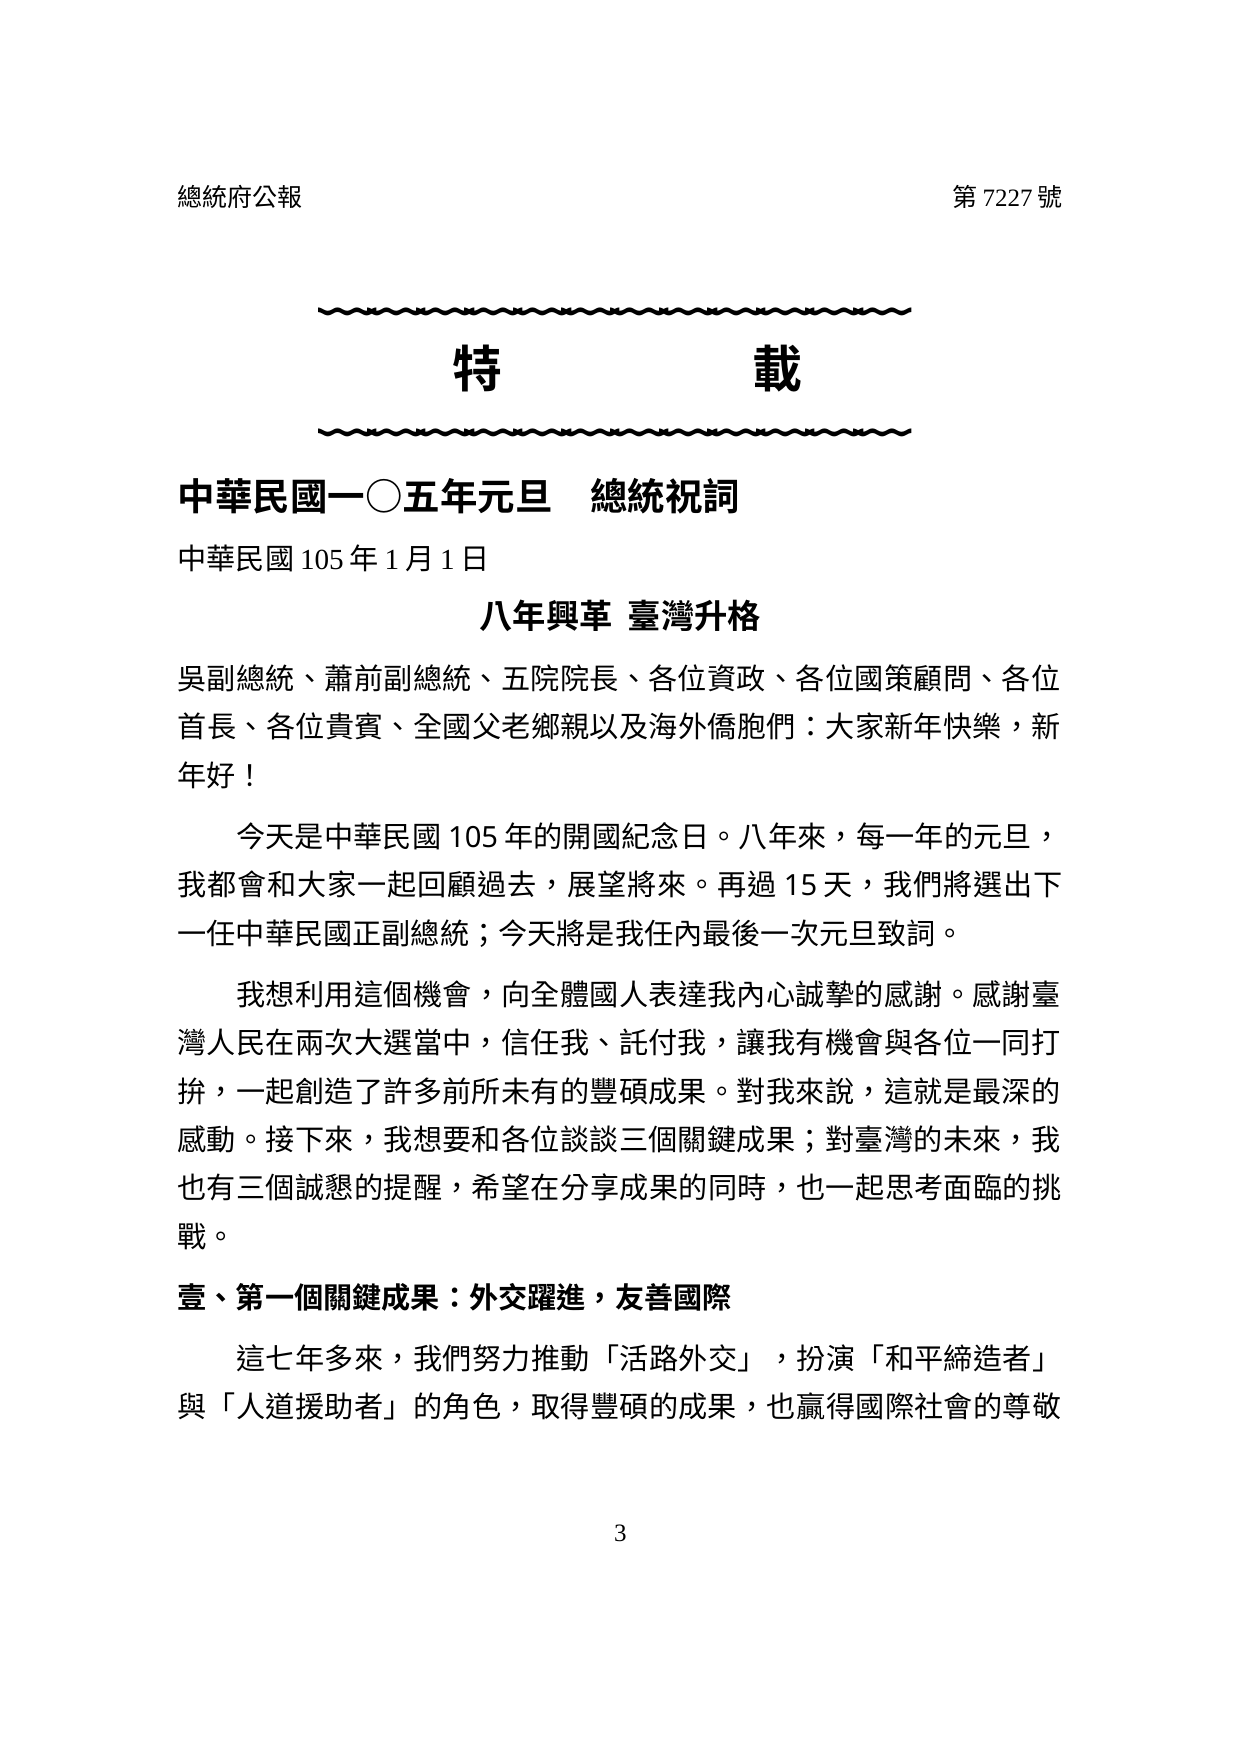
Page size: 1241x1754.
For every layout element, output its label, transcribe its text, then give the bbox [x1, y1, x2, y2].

text 壹、第一個關鍵成果：外交躍進，友善國際 [177, 1269, 1063, 1318]
text 特 載 [192, 341, 1063, 399]
text 中華民國一○五年元旦 總統祝詞 [177, 474, 1063, 520]
text 中華民國105年1月1日 [177, 532, 1063, 578]
text 這七年多來，我們努力推動「活路外交」，扮演「和平締造者」與「人道援助者」的角色，取得豐碩的成果，也贏得國際社會的尊敬。舉例來說，我們與美國、日本、歐盟、東協、紐澳等國在安全、經貿、文教各方面的關係，都是三、四十年來最好的狀態。美國對我國的軍售，超過201億美元，比前兩任總統時期增加非常多，合作也更密切。七年來與日本簽訂了28個協議，占60多年來雙方所簽61項協議的45％，超過以往許多。22個邦交國，互動頻繁，邦誼穩固。而給予我國免簽證與落地簽證的國家（地區）大幅增加，國人出國方便多了，這是人民最有感的事。從民國89年到我上任的97年，給我們免簽、落地簽的國家（地區）只有54個，目前已經擴增到161個，增加了107個，幾乎是過去的3倍。我國護照「好用（powerful)」的程度，進入全球前25名。免（落）簽國增加後，出國民眾也增加了。 [177, 1330, 1063, 1427]
text 八年興革 臺灣升格 [177, 591, 1063, 638]
text ﹏﹏﹏﹏﹏﹏﹏﹏﹏﹏﹏﹏ [177, 291, 1063, 316]
text 我想利用這個機會，向全體國人表達我內心誠摯的感謝。感謝臺灣人民在兩次大選當中，信任我、託付我，讓我有機會與各位一同打拚，一起創造了許多前所未有的豐碩成果。對我來說，這就是最深的感動。接下來，我想要和各位談談三個關鍵成果；對臺灣的未來，我也有三個誠懇的提醒，希望在分享成果的同時，也一起思考面臨的挑戰。 [177, 966, 1063, 1257]
text 今天是中華民國105年的開國紀念日。八年來，每一年的元旦，我都會和大家一起回顧過去，展望將來。再過15天，我們將選出下一任中華民國正副總統；今天將是我任內最後一次元旦致詞。 [177, 808, 1063, 954]
text ﹏﹏﹏﹏﹏﹏﹏﹏﹏﹏﹏﹏ [177, 412, 1063, 437]
text 吳副總統、蕭前副總統、五院院長、各位資政、各位國策顧問、各位首長、各位貴賓、全國父老鄉親以及海外僑胞們：大家新年快樂，新年好！ [177, 651, 1063, 796]
